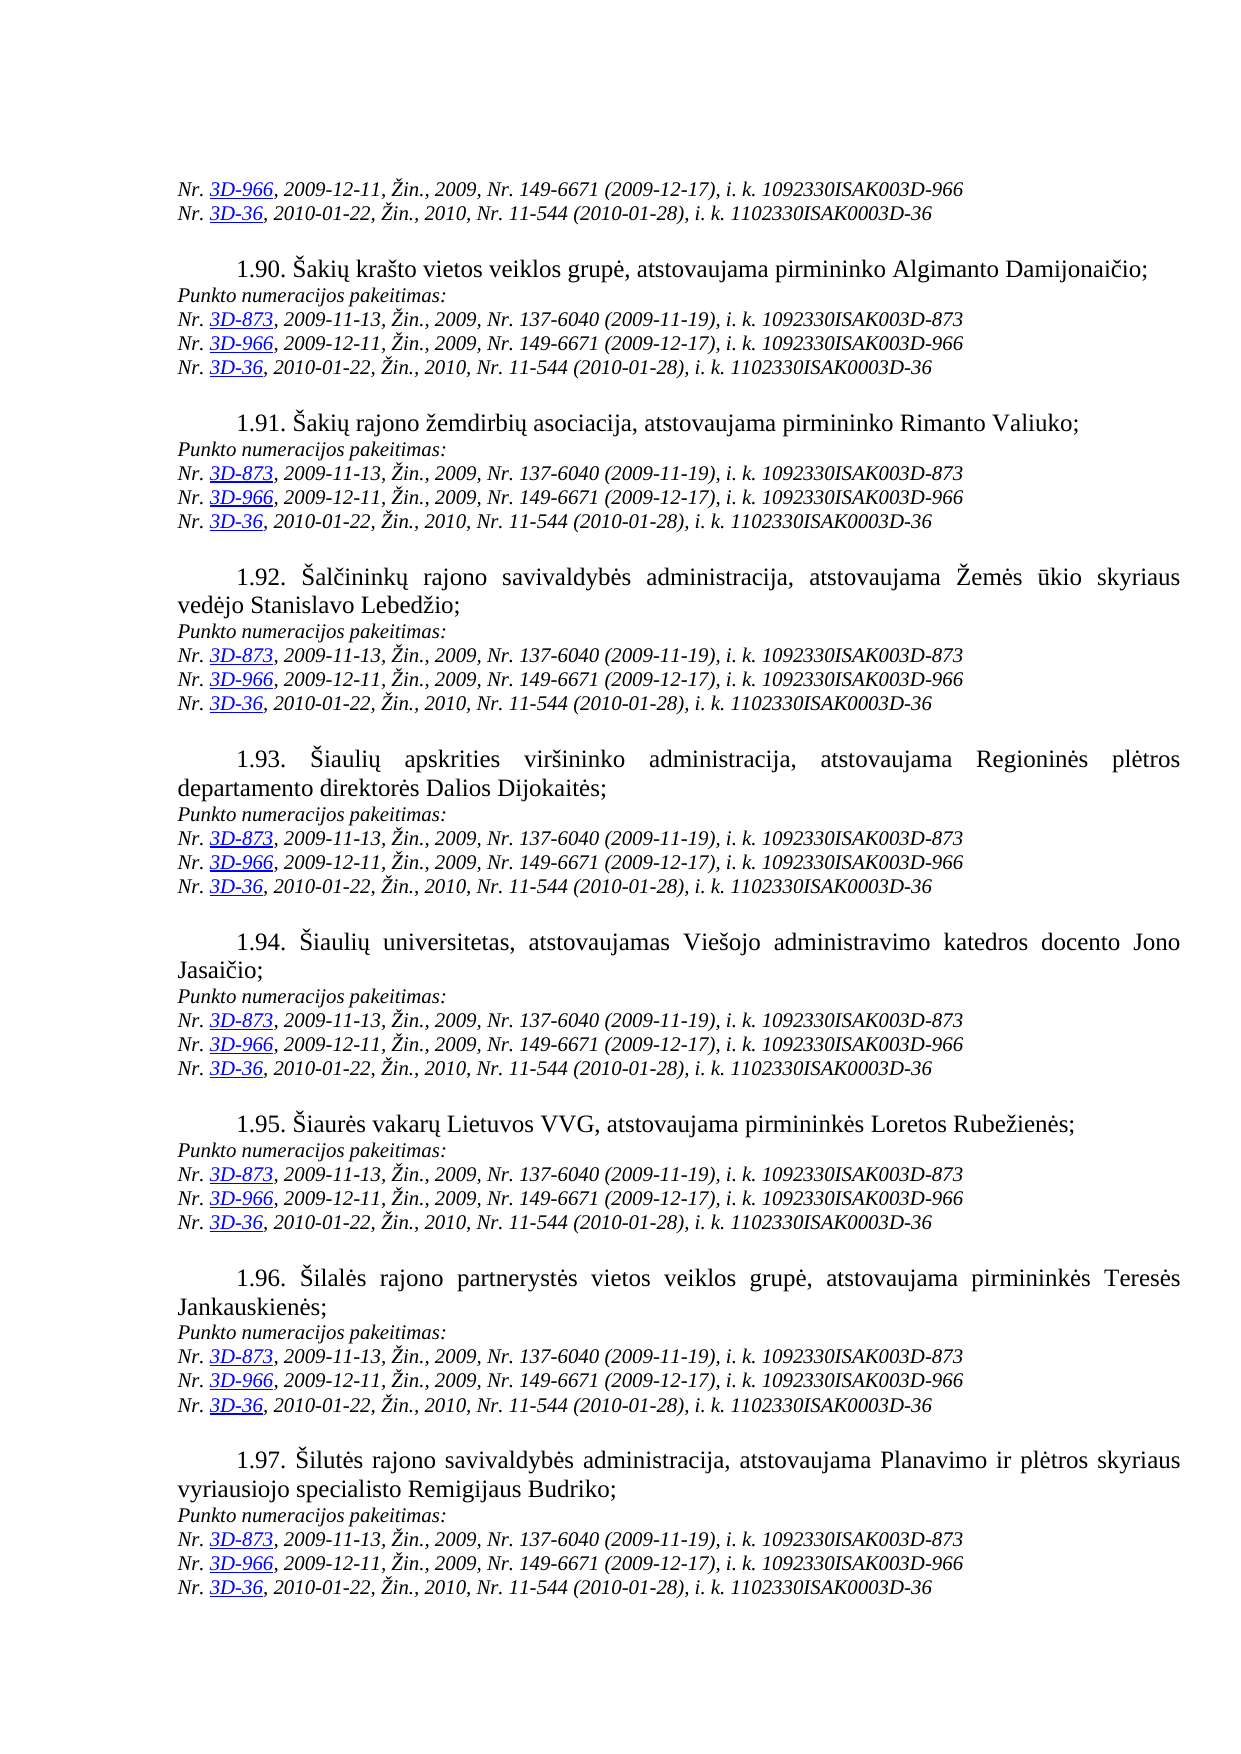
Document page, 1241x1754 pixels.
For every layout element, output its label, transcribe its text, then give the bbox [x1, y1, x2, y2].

text Nr. 3D-873, 2009-11-13, Žin., 2009, Nr. 137-6040 (2009-11-19), i. k. 1092330ISAK003D-873 [177, 643, 1181, 667]
text Nr. 3D-873, 2009-11-13, Žin., 2009, Nr. 137-6040 (2009-11-19), i. k. 1092330ISAK003D-873 [177, 1008, 1181, 1032]
text Nr. 3D-36, 2010-01-22, Žin., 2010, Nr. 11-544 (2010-01-28), i. k. 1102330ISAK0003D-36 [177, 874, 1181, 898]
text Punkto numeracijos pakeitimas: [177, 1503, 1181, 1527]
text Punkto numeracijos pakeitimas: [177, 984, 1181, 1008]
text Nr. 3D-36, 2010-01-22, Žin., 2010, Nr. 11-544 (2010-01-28), i. k. 1102330ISAK0003D-36 [177, 1575, 1181, 1599]
text 1.90. Šakių krašto vietos veiklos grupė, atstovaujama pirmininko Algimanto Damijonaičio; [177, 254, 1181, 283]
text Nr. 3D-966, 2009-12-11, Žin., 2009, Nr. 149-6671 (2009-12-17), i. k. 1092330ISAK003D-966 [177, 1032, 1181, 1056]
text Nr. 3D-873, 2009-11-13, Žin., 2009, Nr. 137-6040 (2009-11-19), i. k. 1092330ISAK003D-873 [177, 1344, 1181, 1368]
text Punkto numeracijos pakeitimas: [177, 802, 1181, 826]
text Nr. 3D-36, 2010-01-22, Žin., 2010, Nr. 11-544 (2010-01-28), i. k. 1102330ISAK0003D-36 [177, 1056, 1181, 1080]
text Nr. 3D-966, 2009-12-11, Žin., 2009, Nr. 149-6671 (2009-12-17), i. k. 1092330ISAK003D-966 [177, 1551, 1181, 1575]
text Nr. 3D-36, 2010-01-22, Žin., 2010, Nr. 11-544 (2010-01-28), i. k. 1102330ISAK0003D-36 [177, 355, 1181, 379]
text 1.97. Šilutės rajono savivaldybės administracija, atstovaujama Planavimo ir plėtros skyriaus vyriausiojo specialisto Remigijaus Budriko; [177, 1445, 1181, 1503]
text Nr. 3D-36, 2010-01-22, Žin., 2010, Nr. 11-544 (2010-01-28), i. k. 1102330ISAK0003D-36 [177, 1392, 1181, 1417]
text Nr. 3D-873, 2009-11-13, Žin., 2009, Nr. 137-6040 (2009-11-19), i. k. 1092330ISAK003D-873 [177, 461, 1181, 485]
text Nr. 3D-966, 2009-12-11, Žin., 2009, Nr. 149-6671 (2009-12-17), i. k. 1092330ISAK003D-966 [177, 667, 1181, 691]
text Nr. 3D-36, 2010-01-22, Žin., 2010, Nr. 11-544 (2010-01-28), i. k. 1102330ISAK0003D-36 [177, 509, 1181, 533]
text Punkto numeracijos pakeitimas: [177, 619, 1181, 643]
text Nr. 3D-36, 2010-01-22, Žin., 2010, Nr. 11-544 (2010-01-28), i. k. 1102330ISAK0003D-36 [177, 1210, 1181, 1234]
text 1.94. Šiaulių universitetas, atstovaujamas Viešojo administravimo katedros docento Jono Jasaičio; [177, 927, 1181, 984]
text Punkto numeracijos pakeitimas: [177, 1138, 1181, 1162]
text Nr. 3D-966, 2009-12-11, Žin., 2009, Nr. 149-6671 (2009-12-17), i. k. 1092330ISAK003D-966 [177, 331, 1181, 355]
text Nr. 3D-966, 2009-12-11, Žin., 2009, Nr. 149-6671 (2009-12-17), i. k. 1092330ISAK003D-966 [177, 485, 1181, 509]
text Nr. 3D-966, 2009-12-11, Žin., 2009, Nr. 149-6671 (2009-12-17), i. k. 1092330ISAK003D-966 [177, 850, 1181, 874]
text Nr. 3D-36, 2010-01-22, Žin., 2010, Nr. 11-544 (2010-01-28), i. k. 1102330ISAK0003D-36 [177, 201, 1181, 225]
text 1.91. Šakių rajono žemdirbių asociacija, atstovaujama pirmininko Rimanto Valiuko; [177, 408, 1181, 437]
text Punkto numeracijos pakeitimas: [177, 283, 1181, 307]
text 1.93. Šiaulių apskrities viršininko administracija, atstovaujama Regioninės plėtros departamento direktorės Dalios Dijokaitės; [177, 744, 1181, 802]
text Nr. 3D-873, 2009-11-13, Žin., 2009, Nr. 137-6040 (2009-11-19), i. k. 1092330ISAK003D-873 [177, 1162, 1181, 1186]
text 1.92. Šalčininkų rajono savivaldybės administracija, atstovaujama Žemės ūkio skyriaus vedėjo Stanislavo Lebedžio; [177, 562, 1181, 619]
text 1.95. Šiaurės vakarų Lietuvos VVG, atstovaujama pirmininkės Loretos Rubežienės; [177, 1109, 1181, 1138]
text Nr. 3D-36, 2010-01-22, Žin., 2010, Nr. 11-544 (2010-01-28), i. k. 1102330ISAK0003D-36 [177, 691, 1181, 715]
text Nr. 3D-873, 2009-11-13, Žin., 2009, Nr. 137-6040 (2009-11-19), i. k. 1092330ISAK003D-873 [177, 826, 1181, 850]
text Nr. 3D-873, 2009-11-13, Žin., 2009, Nr. 137-6040 (2009-11-19), i. k. 1092330ISAK003D-873 [177, 1527, 1181, 1551]
text Punkto numeracijos pakeitimas: [177, 1320, 1181, 1344]
text Nr. 3D-966, 2009-12-11, Žin., 2009, Nr. 149-6671 (2009-12-17), i. k. 1092330ISAK003D-966 [177, 1368, 1181, 1392]
text Nr. 3D-966, 2009-12-11, Žin., 2009, Nr. 149-6671 (2009-12-17), i. k. 1092330ISAK003D-966 [177, 177, 1181, 201]
text Nr. 3D-966, 2009-12-11, Žin., 2009, Nr. 149-6671 (2009-12-17), i. k. 1092330ISAK003D-966 [177, 1186, 1181, 1210]
text Nr. 3D-873, 2009-11-13, Žin., 2009, Nr. 137-6040 (2009-11-19), i. k. 1092330ISAK003D-873 [177, 307, 1181, 331]
text Punkto numeracijos pakeitimas: [177, 437, 1181, 461]
text 1.96. Šilalės rajono partnerystės vietos veiklos grupė, atstovaujama pirmininkės Teresės Jankauskienės; [177, 1263, 1181, 1320]
